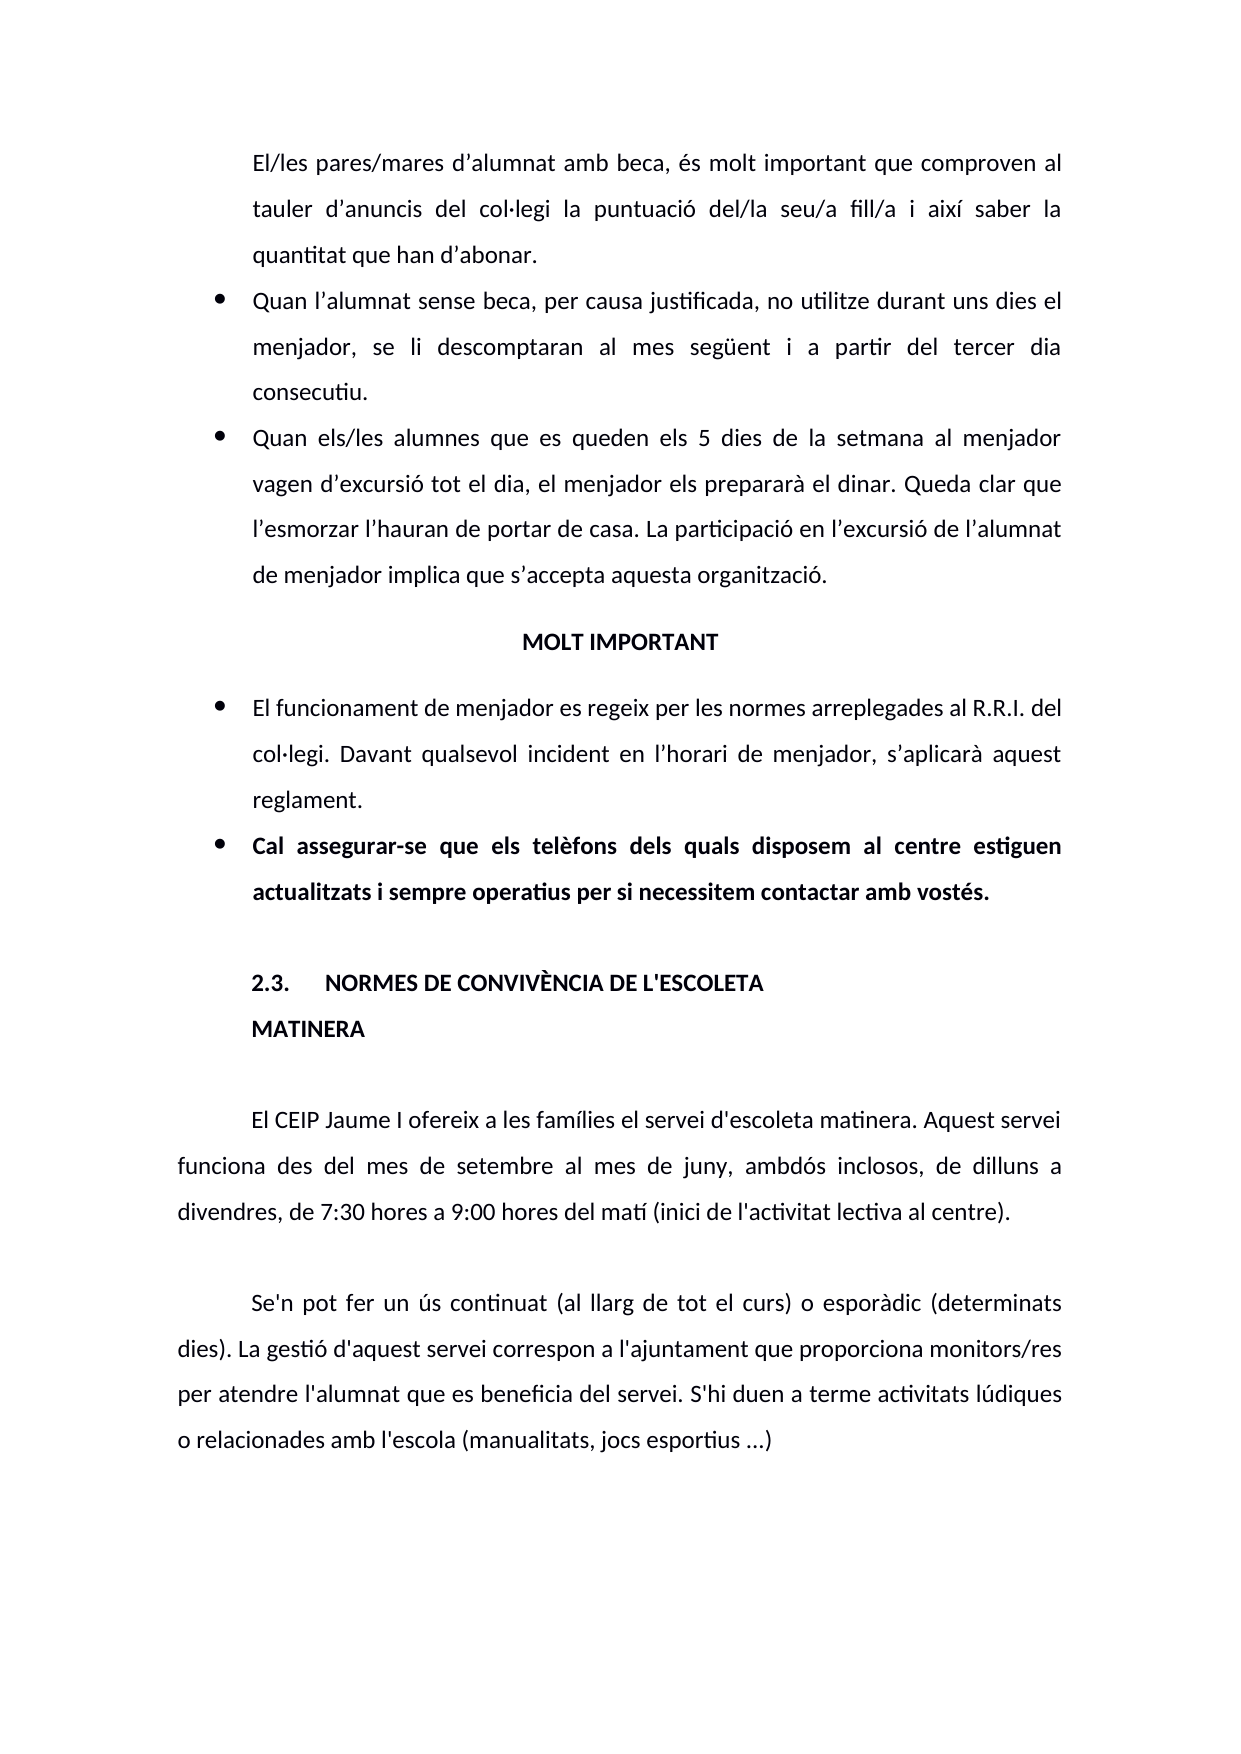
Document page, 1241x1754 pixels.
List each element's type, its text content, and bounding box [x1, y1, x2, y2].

list Quan els/les alumnes que es queden els 5 dies de la setmana al menjador vagen d’excursió tot el dia, el menjador els prepararà el dinar. Queda clar que l’esmorzar l’hauran de portar de casa. La participació en l’excursió de l’alumnat de menjador implica que s’accepta aquesta organització. [215, 422, 1063, 590]
text 2.3. NORMES DE CONVIVÈNCIA DE L'ESCOLETA MATINERA [177, 967, 1063, 1043]
list Quan l’alumnat sense beca, per causa justificada, no utilitze durant uns dies el menjador, se li descomptaran al mes següent i a partir del tercer dia consecutiu. [215, 285, 1063, 407]
list El funcionament de menjador es regeix per les normes arreplegades al R.R.I. del col·legi. Davant qualsevol incident en l’horari de menjador, s’aplicarà aquest reglament. [215, 692, 1063, 814]
text Se'n pot fer un ús continuat (al llarg de tot el curs) o esporàdic (determinats dies). La gestió d'aquest servei correspon a l'ajuntament que proporciona monitors/res per atendre l'alumnat que es beneficia del servei. S'hi duen a terme activitats lúdiques o relacionades amb l'escola (manualitats, jocs esportius ...) [177, 1287, 1063, 1455]
list El/les pares/mares d’alumnat amb beca, és molt important que comproven al tauler d’anuncis del col·legi la puntuació del/la seu/a fill/a i així saber la quantitat que han d’abonar. [252, 148, 1063, 269]
text MOLT IMPORTANT [177, 626, 1063, 656]
list Cal assegurar-se que els telèfons dels quals disposem al centre estiguen actualitzats i sempre operatius per si necessitem contactar amb vostés. [215, 830, 1063, 906]
text El CEIP Jaume I ofereix a les famílies el servei d'escoleta matinera. Aquest servei funciona des del mes de setembre al mes de juny, ambdós inclosos, de dilluns a divendres, de 7:30 hores a 9:00 hores del matí (inici de l'activitat lectiva al centre). [177, 1104, 1063, 1226]
